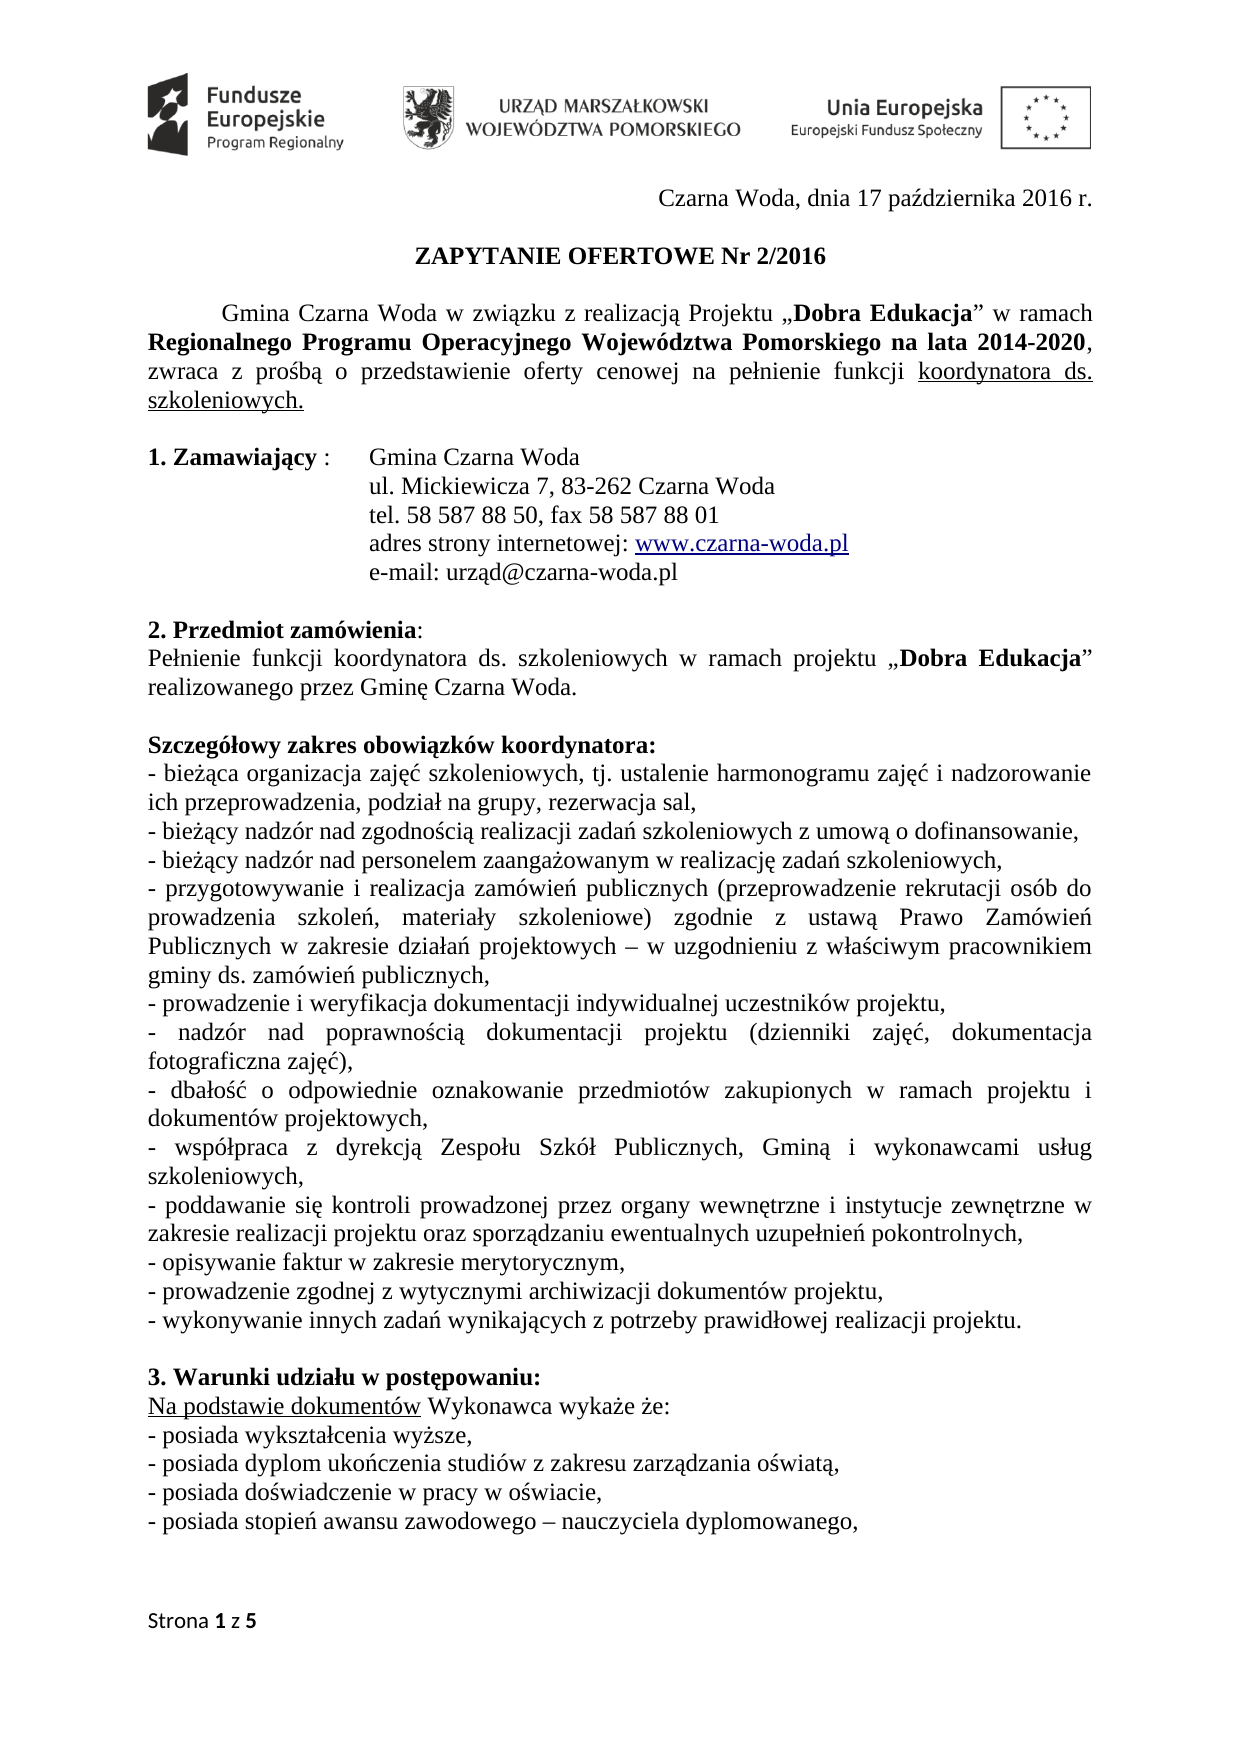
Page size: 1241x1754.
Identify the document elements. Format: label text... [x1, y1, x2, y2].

text ZAPYTANIE OFERTOWE Nr 2/2016 [148, 241, 1093, 270]
text - poddawanie się kontroli prowadzonej przez organy wewnętrzne i instytucje zewnętrzne w zakresie realizacji projektu oraz sporządzaniu ewentualnych uzupełnień pokontrolnych, [148, 1190, 1093, 1247]
text - posiada stopień awansu zawodowego – nauczyciela dyplomowanego, [148, 1506, 1093, 1535]
text - przygotowywanie i realizacja zamówień publicznych (przeprowadzenie rekrutacji osób do prowadzenia szkoleń, materiały szkoleniowe) zgodnie z ustawą Prawo Zamówień Publicznych w zakresie działań projektowych – w uzgodnieniu z właściwym pracownikiem gminy ds. zamówień publicznych, [148, 873, 1093, 988]
text - bieżący nadzór nad zgodnością realizacji zadań szkoleniowych z umową o dofinansowanie, [148, 816, 1093, 845]
text ul. Mickiewicza 7, 83-262 Czarna Woda [148, 471, 1093, 500]
text - wykonywanie innych zadań wynikających z potrzeby prawidłowej realizacji projektu. [148, 1305, 1093, 1333]
text 1. Zamawiający : Gmina Czarna Woda [148, 442, 1093, 471]
text - prowadzenie zgodnej z wytycznymi archiwizacji dokumentów projektu, [148, 1276, 1093, 1305]
text - bieżąca organizacja zajęć szkoleniowych, tj. ustalenie harmonogramu zajęć i nadzorowanie ich przeprowadzenia, podział na grupy, rezerwacja sal, [148, 758, 1093, 816]
text - posiada doświadczenie w pracy w oświacie, [148, 1477, 1093, 1506]
text - dbałość o odpowiednie oznakowanie przedmiotów zakupionych w ramach projektu i dokumentów projektowych, [148, 1075, 1093, 1132]
text adres strony internetowej: www.czarna-woda.pl [295, 528, 1093, 557]
text tel. 58 587 88 50, fax 58 587 88 01 [148, 500, 1093, 528]
text 3. Warunki udziału w postępowaniu: [148, 1362, 1093, 1391]
text Gmina Czarna Woda w związku z realizacją Projektu „Dobra Edukacja” w ramach Regionalnego Programu Operacyjnego Województwa Pomorskiego na lata 2014-2020, zwraca z prośbą o przedstawienie oferty cenowej na pełnienie funkcji koordynatora ds. szkoleniowych. [148, 298, 1093, 413]
text - opisywanie faktur w zakresie merytorycznym, [148, 1247, 1093, 1276]
text e-mail: urząd@czarna-woda.pl [295, 557, 1093, 586]
text - nadzór nad poprawnością dokumentacji projektu (dzienniki zajęć, dokumentacja fotograficzna zajęć), [148, 1017, 1093, 1075]
text - współpraca z dyrekcją Zespołu Szkół Publicznych, Gminą i wykonawcami usług szkoleniowych, [148, 1132, 1093, 1190]
text Pełnienie funkcji koordynatora ds. szkoleniowych w ramach projektu „Dobra Edukacja” realizowanego przez Gminę Czarna Woda. [148, 643, 1093, 701]
text - posiada dyplom ukończenia studiów z zakresu zarządzania oświatą, [148, 1448, 1093, 1477]
text Na podstawie dokumentów Wykonawca wykaże że: [148, 1391, 1093, 1420]
text - prowadzenie i weryfikacja dokumentacji indywidualnej uczestników projektu, [148, 988, 1093, 1017]
text Szczegółowy zakres obowiązków koordynatora: [148, 730, 1093, 758]
text - bieżący nadzór nad personelem zaangażowanym w realizację zadań szkoleniowych, [148, 845, 1093, 873]
text - posiada wykształcenia wyższe, [148, 1420, 1093, 1448]
text 2. Przedmiot zamówienia: [148, 615, 1093, 643]
text Czarna Woda, dnia 17 października 2016 r. [148, 183, 1093, 212]
